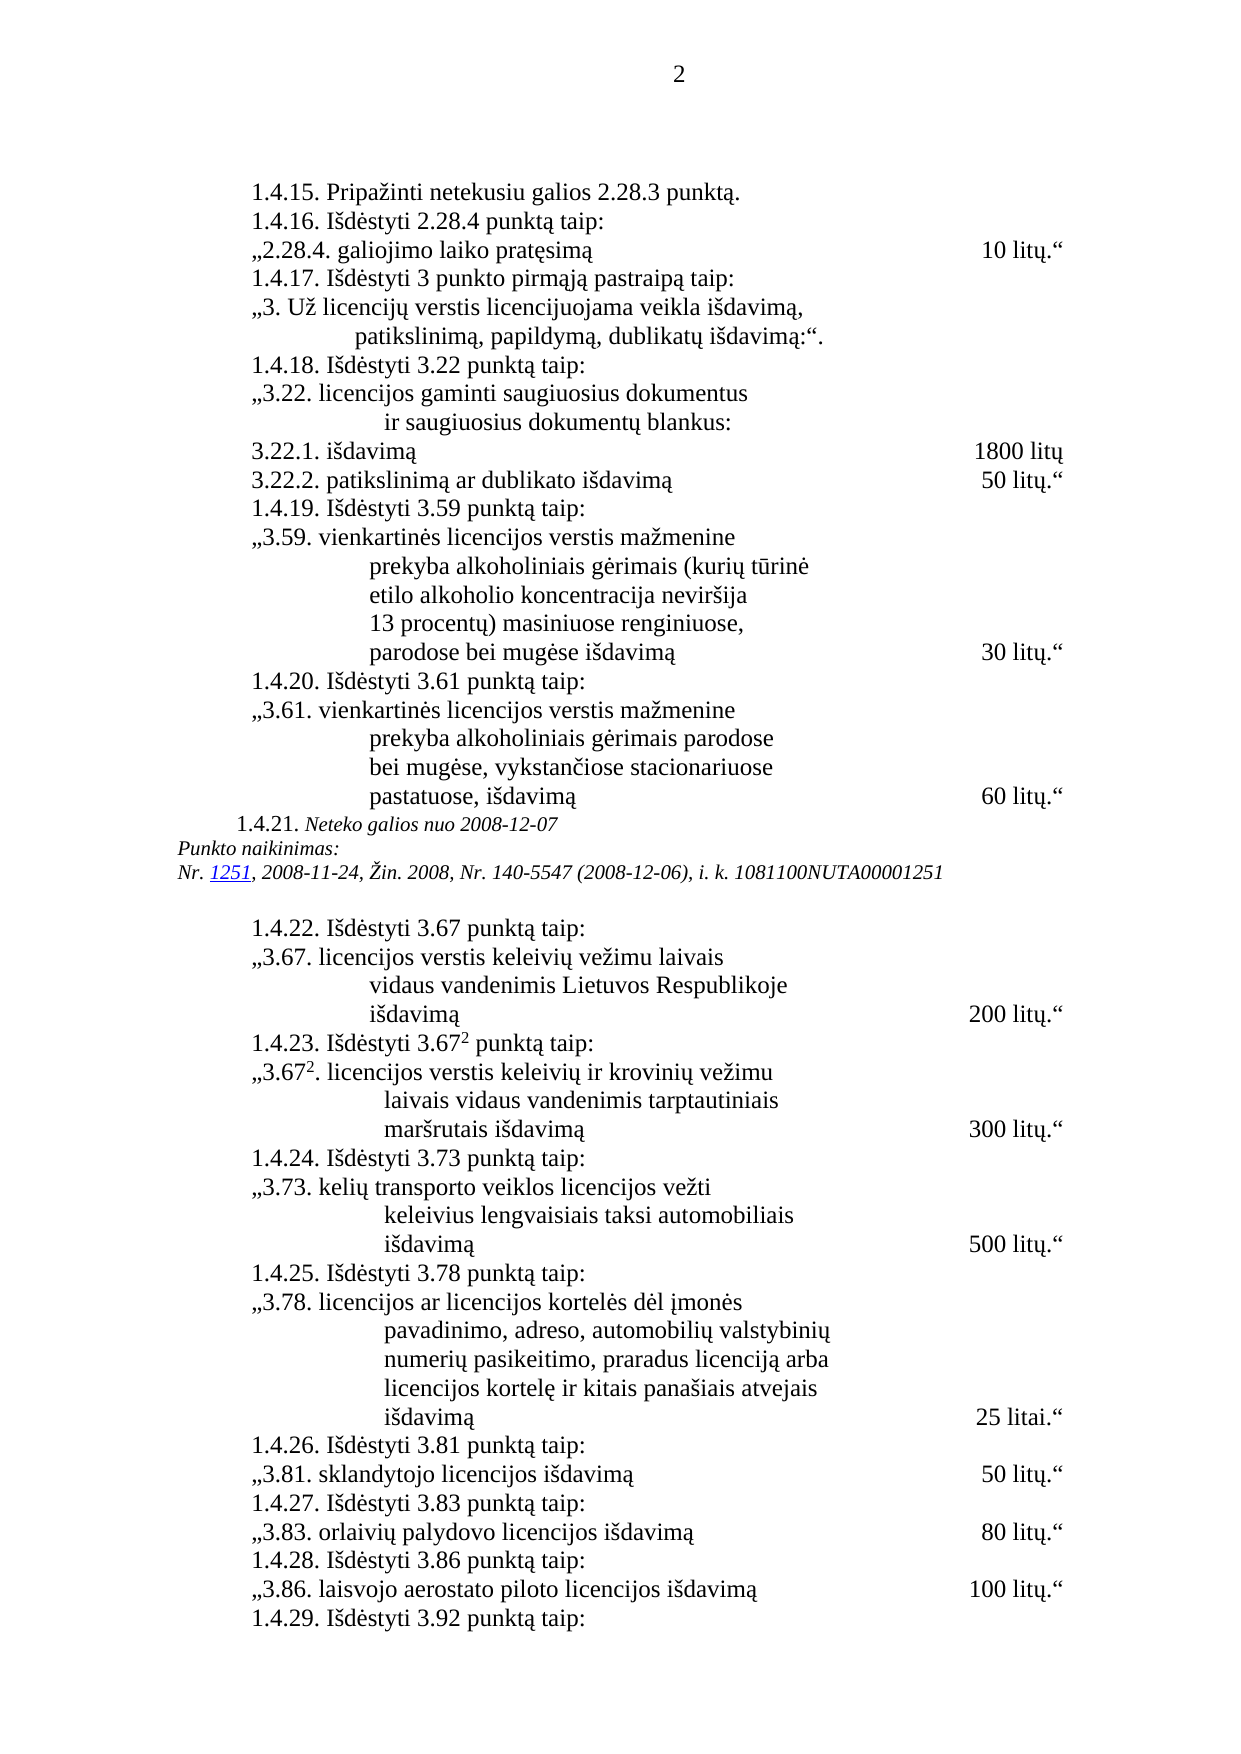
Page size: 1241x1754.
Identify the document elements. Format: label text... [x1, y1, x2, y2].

text „2.28.4. galiojimo laiko pratęsimą 10 litų.“ [177, 235, 1181, 263]
text 1.4.17. Išdėstyti 3 punkto pirmąją pastraipą taip: [177, 263, 1181, 292]
text 1.4.27. Išdėstyti 3.83 punktą taip: [177, 1488, 1181, 1517]
text 1.4.28. Išdėstyti 3.86 punktą taip: [177, 1545, 1181, 1574]
text etilo alkoholio koncentracija neviršija [295, 580, 1181, 608]
text „3.61. vienkartinės licencijos verstis mažmenine [177, 695, 1181, 723]
text 1.4.25. Išdėstyti 3.78 punktą taip: [177, 1258, 1181, 1287]
text prekyba alkoholiniais gėrimais (kurių tūrinė [295, 551, 1181, 580]
text „3.672. licencijos verstis keleivių ir krovinių vežimu [177, 1057, 1181, 1085]
text 3.22.2. patikslinimą ar dublikato išdavimą 50 litų.“ [177, 465, 1181, 493]
text laivais vidaus vandenimis tarptautiniais [310, 1085, 1181, 1114]
text išdavimą 200 litų.“ [295, 999, 1181, 1028]
text 1.4.15. Pripažinti netekusiu galios 2.28.3 punktą. [177, 177, 1181, 206]
text „3.59. vienkartinės licencijos verstis mažmenine [177, 522, 1181, 551]
text 3.22.1. išdavimą 1800 litų [177, 436, 1181, 465]
text 1.4.16. Išdėstyti 2.28.4 punktą taip: [177, 206, 1181, 235]
text pastatuose, išdavimą 60 litų.“ [295, 781, 1181, 810]
text išdavimą 25 litai.“ [310, 1402, 1181, 1430]
text 1.4.20. Išdėstyti 3.61 punktą taip: [177, 666, 1181, 695]
text „3.67. licencijos verstis keleivių vežimu laivais [177, 942, 1181, 970]
text 1.4.22. Išdėstyti 3.67 punktą taip: [177, 913, 1181, 942]
text 1.4.23. Išdėstyti 3.672 punktą taip: [177, 1028, 1181, 1057]
text ir saugiuosius dokumentų blankus: [310, 407, 1181, 436]
text parodose bei mugėse išdavimą 30 litų.“ [295, 637, 1181, 666]
text 13 procentų) masiniuose renginiuose, [295, 608, 1181, 637]
text prekyba alkoholiniais gėrimais parodose [295, 723, 1181, 752]
text 1.4.24. Išdėstyti 3.73 punktą taip: [177, 1143, 1181, 1172]
text Nr. 1251, 2008-11-24, Žin. 2008, Nr. 140-5547 (2008-12-06), i. k. 1081100NUTA00001251 [177, 860, 1181, 884]
text 1.4.21. Neteko galios nuo 2008-12-07 [177, 810, 1181, 836]
text išdavimą 500 litų.“ [310, 1229, 1181, 1258]
text licencijos kortelę ir kitais panašiais atvejais [310, 1373, 1181, 1402]
text bei mugėse, vykstančiose stacionariuose [295, 752, 1181, 781]
text maršrutais išdavimą 300 litų.“ [310, 1114, 1181, 1143]
text 1.4.29. Išdėstyti 3.92 punktą taip: [177, 1603, 1181, 1632]
text „3.73. kelių transporto veiklos licencijos vežti [177, 1172, 1181, 1200]
text 1.4.19. Išdėstyti 3.59 punktą taip: [177, 493, 1181, 522]
text Punkto naikinimas: [177, 836, 1181, 860]
text „3.81. sklandytojo licencijos išdavimą 50 litų.“ [177, 1459, 1181, 1488]
text „3. Už licencijų verstis licencijuojama veikla išdavimą, [177, 292, 1181, 321]
text „3.83. orlaivių palydovo licencijos išdavimą 80 litų.“ [177, 1517, 1181, 1545]
text vidaus vandenimis Lietuvos Respublikoje [295, 970, 1181, 999]
text „3.78. licencijos ar licencijos kortelės dėl įmonės [177, 1287, 1181, 1315]
text „3.86. laisvojo aerostato piloto licencijos išdavimą 100 litų.“ [177, 1574, 1181, 1603]
text keleivius lengvaisiais taksi automobiliais [310, 1200, 1181, 1229]
text patikslinimą, papildymą, dublikatų išdavimą:“. [281, 321, 1181, 350]
text „3.22. licencijos gaminti saugiuosius dokumentus [177, 378, 1181, 407]
text 1.4.18. Išdėstyti 3.22 punktą taip: [177, 350, 1181, 378]
text 1.4.26. Išdėstyti 3.81 punktą taip: [177, 1430, 1181, 1459]
text pavadinimo, adreso, automobilių valstybinių [310, 1315, 1181, 1344]
text numerių pasikeitimo, praradus licenciją arba [310, 1344, 1181, 1373]
